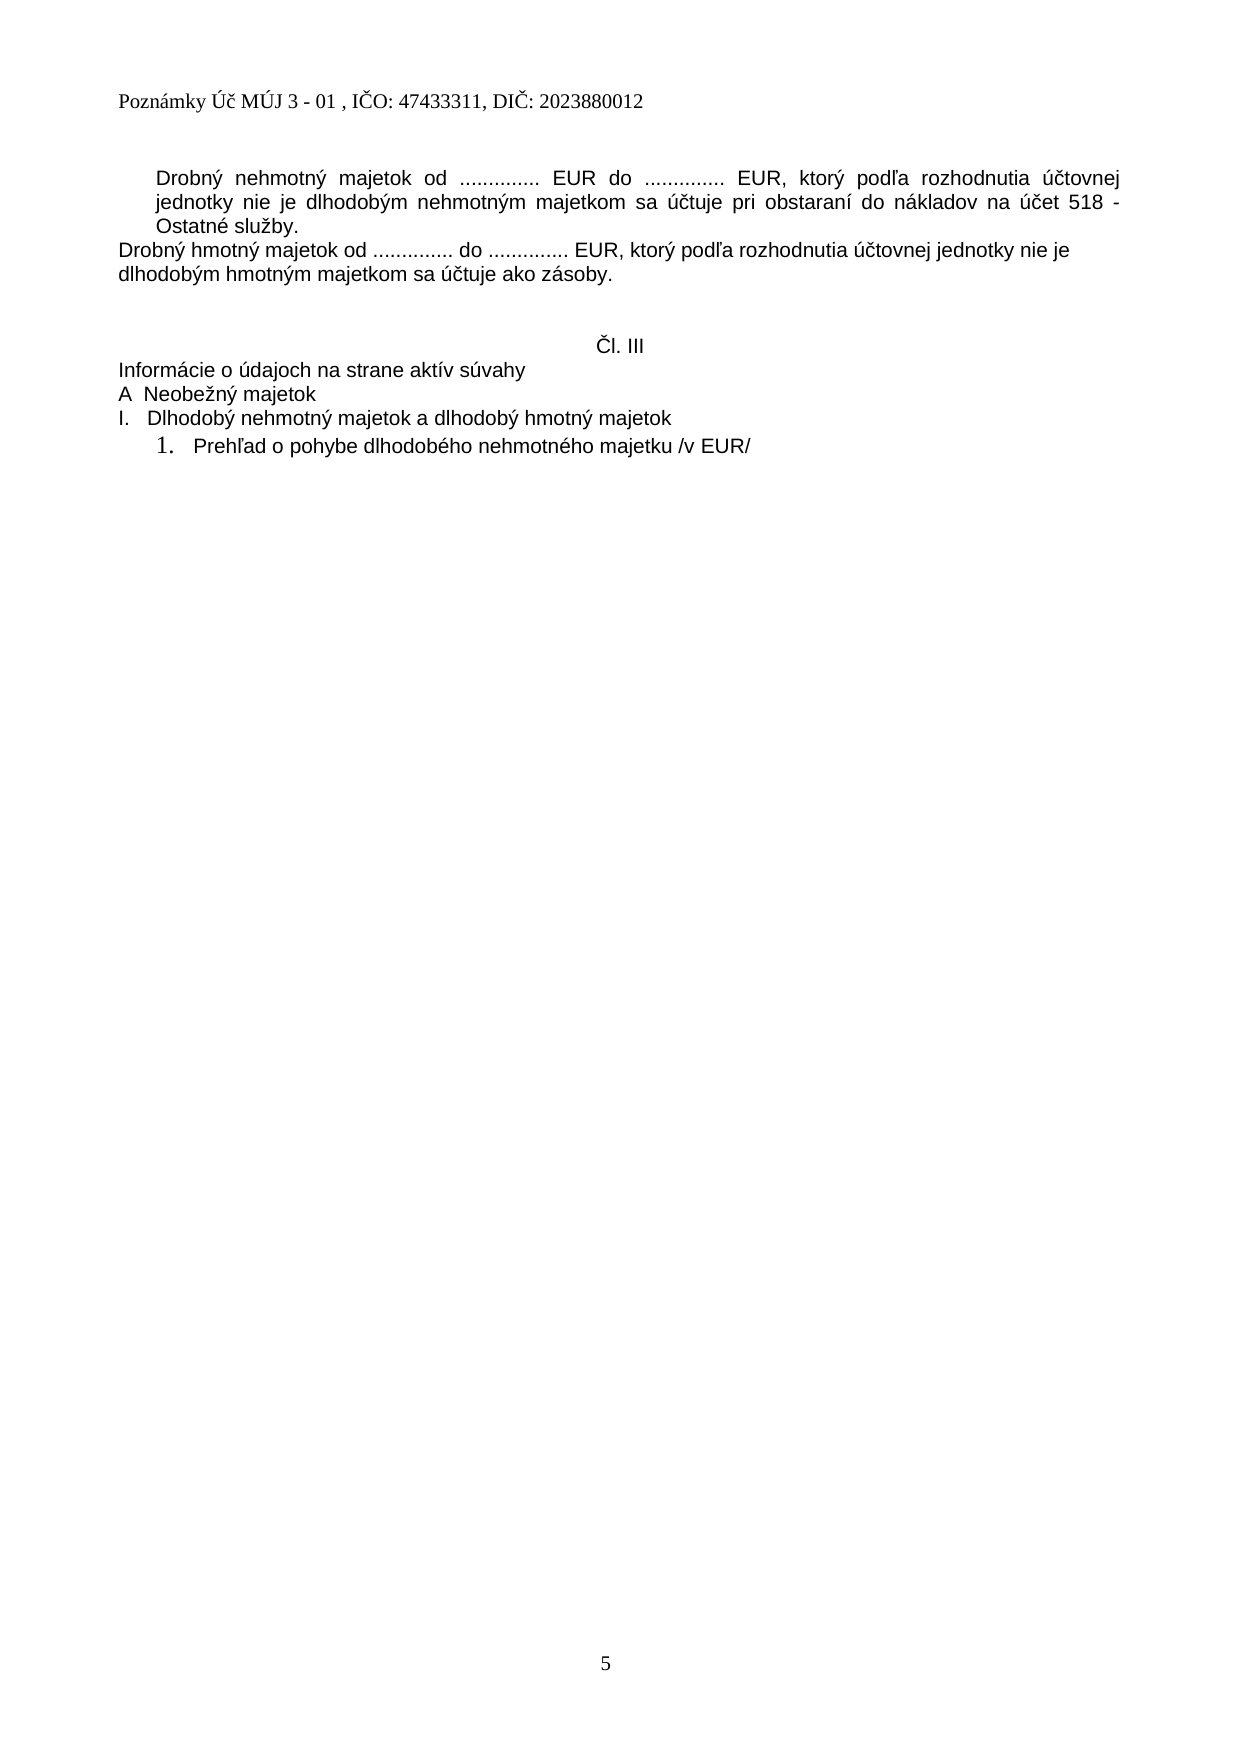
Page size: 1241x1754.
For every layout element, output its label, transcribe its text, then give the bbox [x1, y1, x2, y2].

text I. Dlhodobý nehmotný majetok a dlhodobý hmotný majetok [118, 406, 1122, 430]
list Prehľad o pohybe dlhodobého nehmotného majetku /v EUR/ [156, 430, 1122, 458]
text A Neobežný majetok [118, 382, 1122, 406]
text Drobný nehmotný majetok od .............. EUR do .............. EUR, ktorý podľa rozhodnutia účtovnej jednotky nie je dlhodobým nehmotným majetkom sa účtuje pri obstaraní do nákladov na účet 518 - Ostatné služby. [156, 166, 1122, 238]
text Drobný hmotný majetok od .............. do .............. EUR, ktorý podľa rozhodnutia účtovnej jednotky nie je dlhodobým hmotným majetkom sa účtuje ako zásoby. [118, 238, 1122, 286]
text Čl. III [118, 334, 1122, 358]
text Informácie o údajoch na strane aktív súvahy [118, 358, 1122, 382]
